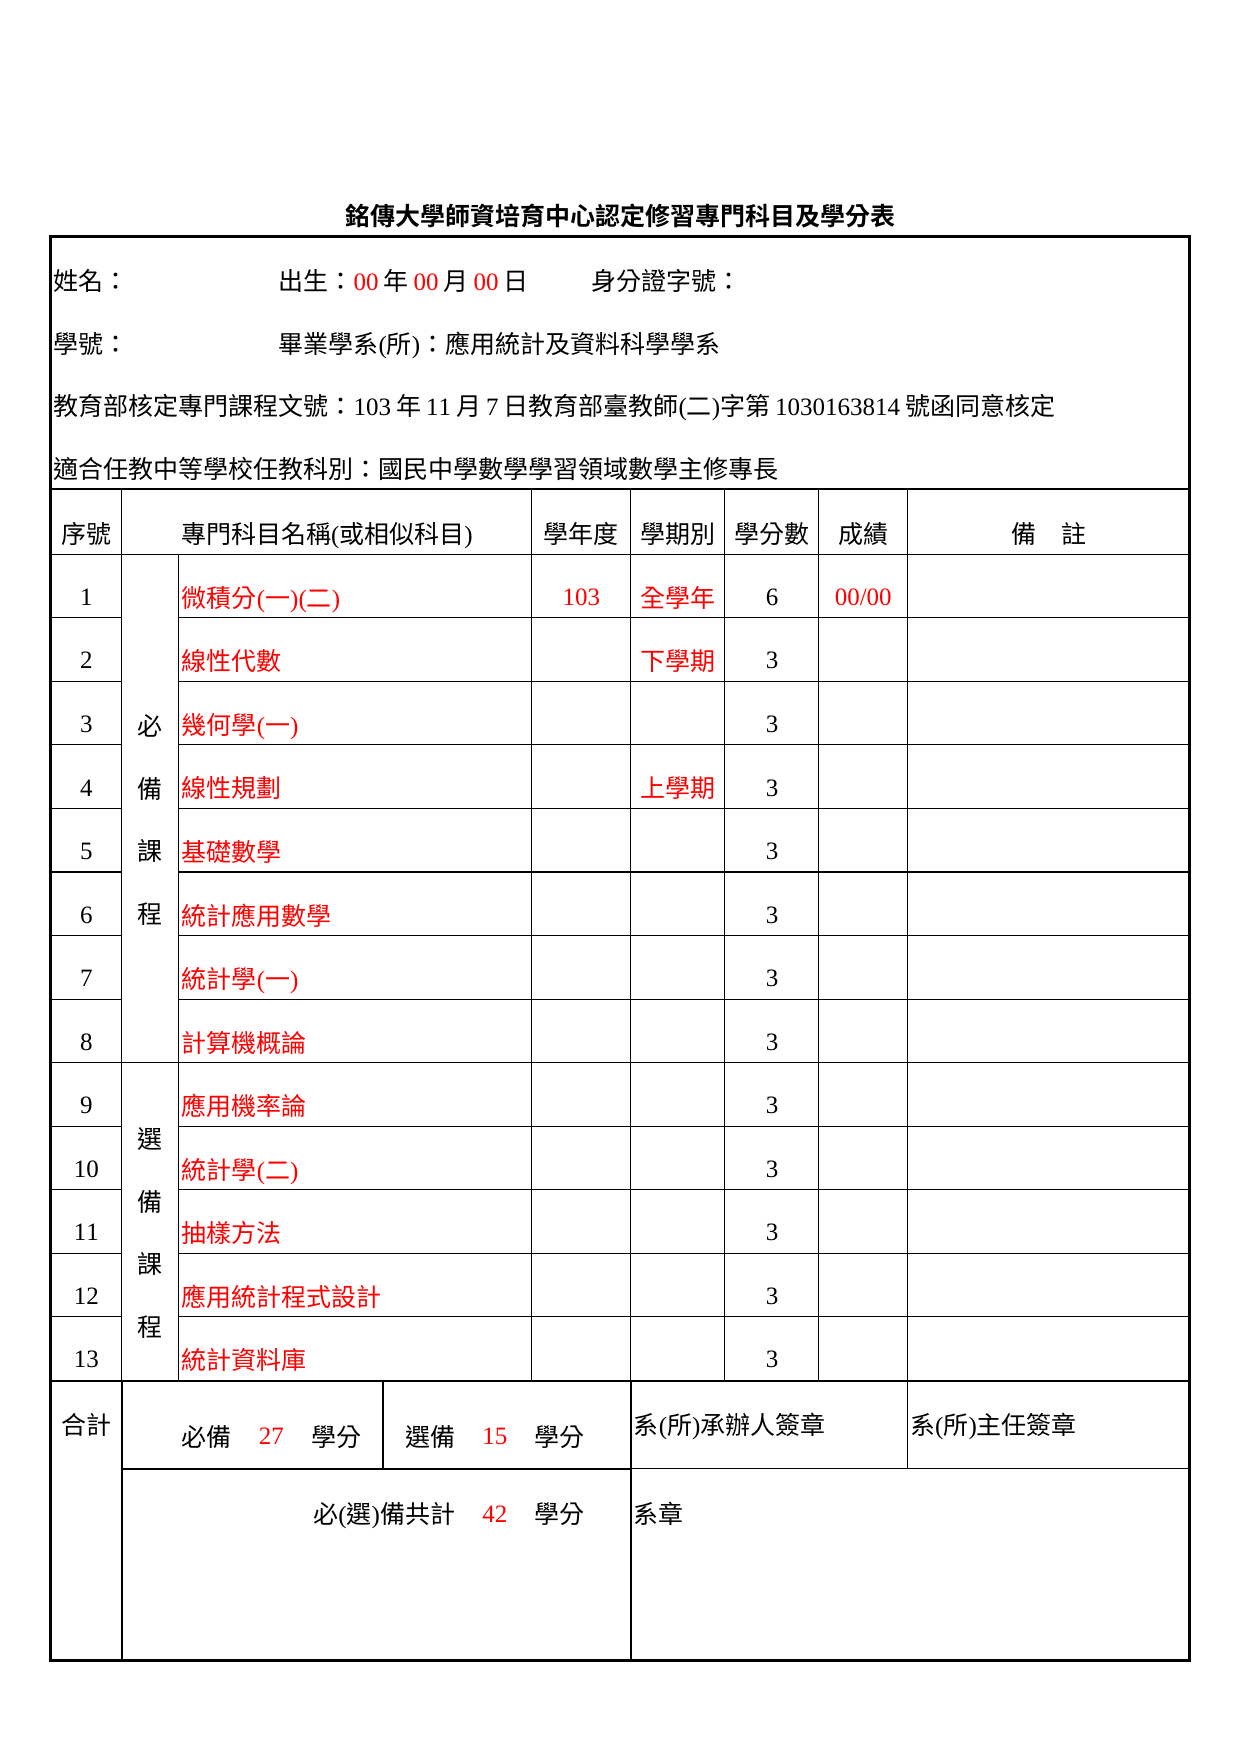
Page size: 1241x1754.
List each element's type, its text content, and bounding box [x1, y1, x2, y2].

table_cell [631, 1190, 724, 1253]
table_cell [819, 1127, 907, 1189]
table_cell 幾何學(一) [179, 682, 531, 744]
table_cell [532, 936, 630, 998]
table_cell [532, 1127, 630, 1189]
table_cell 序號 [52, 490, 121, 554]
table_cell 合計 [52, 1382, 121, 1659]
table_cell 3 [725, 618, 818, 681]
table_cell [819, 618, 907, 681]
table_cell [819, 1190, 907, 1253]
table_cell [908, 1317, 1188, 1380]
table_cell 3 [725, 1190, 818, 1253]
table_cell 線性代數 [179, 618, 531, 681]
table_cell [631, 1127, 724, 1189]
table_cell [631, 682, 724, 744]
table_cell [908, 1190, 1188, 1253]
table_cell [532, 1063, 630, 1126]
table_cell 系章 [632, 1469, 1188, 1659]
table_cell 103 [532, 555, 630, 617]
table_cell [631, 1000, 724, 1062]
table_cell 基礎數學 [179, 809, 531, 871]
table_cell [532, 1317, 630, 1380]
table_cell 3 [725, 1000, 818, 1062]
table_cell [908, 618, 1188, 681]
table_cell 13 [52, 1317, 121, 1380]
table_cell [908, 1000, 1188, 1062]
table_cell 3 [725, 873, 818, 935]
table_cell 系(所)承辦人簽章 [632, 1382, 907, 1468]
table_cell 3 [725, 1254, 818, 1316]
table_cell 必備 [123, 1382, 234, 1468]
table_cell 微積分(一)(二) [179, 555, 531, 617]
table_cell 學分 [308, 1382, 382, 1468]
table_cell 27 [234, 1382, 308, 1468]
table_cell 抽樣方法 [179, 1190, 531, 1253]
table_cell 姓名： 出生：00年00月00日 身分證字號： [52, 238, 1188, 301]
table_cell 成績 [819, 490, 907, 554]
table_cell 學期別 [631, 490, 724, 554]
table_cell 上學期 [631, 745, 724, 808]
table_cell [631, 1254, 724, 1316]
table_header 銘傳大學師資培育中心認定修習專門科目及學分表 [50, 173, 1190, 235]
table_cell 9 [52, 1063, 121, 1126]
table_cell 學號： 畢業學系(所)：應用統計及資料科學學系 [52, 301, 1188, 363]
table_cell 應用機率論 [179, 1063, 531, 1126]
table_cell 3 [725, 1127, 818, 1189]
table_cell 應用統計程式設計 [179, 1254, 531, 1316]
table_cell 必(選)備共計 [123, 1470, 457, 1659]
table_cell [631, 809, 724, 871]
table_cell 計算機概論 [179, 1000, 531, 1062]
table_cell 3 [725, 809, 818, 871]
table_cell [819, 1317, 907, 1380]
table_cell [819, 1063, 907, 1126]
table_cell [908, 936, 1188, 998]
table_cell 統計資料庫 [179, 1317, 531, 1380]
table_cell 全學年 [631, 555, 724, 617]
table_cell [819, 1000, 907, 1062]
table_cell [819, 936, 907, 998]
table_cell 8 [52, 1000, 121, 1062]
table_cell 3 [725, 936, 818, 998]
table_cell [631, 1063, 724, 1126]
table_cell [532, 745, 630, 808]
table_cell 學分數 [725, 490, 818, 554]
table_cell 11 [52, 1190, 121, 1253]
table_cell 42 [458, 1470, 532, 1659]
table_cell 2 [52, 618, 121, 681]
table_cell 10 [52, 1127, 121, 1189]
table_cell [532, 809, 630, 871]
table_cell [908, 555, 1188, 617]
table_cell 線性規劃 [179, 745, 531, 808]
table_cell [908, 745, 1188, 808]
table_cell [532, 1254, 630, 1316]
table_cell 統計應用數學 [179, 873, 531, 935]
table_cell 適合任教中等學校任教科別：國民中學數學學習領域數學主修專長 [52, 426, 1188, 488]
table_cell [631, 936, 724, 998]
table_cell [908, 1254, 1188, 1316]
table_cell 12 [52, 1254, 121, 1316]
table_cell 教育部核定專門課程文號：103年11月7日教育部臺教師(二)字第1030163814號函同意核定 [52, 363, 1188, 426]
table_cell 3 [725, 1063, 818, 1126]
table_cell 必 備 課 程 [122, 555, 178, 1062]
table_cell 統計學(二) [179, 1127, 531, 1189]
table_cell 6 [725, 555, 818, 617]
table_cell [908, 1127, 1188, 1189]
table_cell 6 [52, 873, 121, 935]
table_cell 1 [52, 555, 121, 617]
table_cell 選備 [384, 1382, 457, 1468]
table_cell [819, 873, 907, 935]
table_cell 下學期 [631, 618, 724, 681]
table_cell 備 註 [908, 490, 1188, 554]
table_cell [532, 1000, 630, 1062]
table_cell [631, 873, 724, 935]
table_cell 15 [458, 1382, 532, 1468]
table_cell [532, 618, 630, 681]
table_cell 學分 [532, 1470, 630, 1659]
table_cell 3 [725, 745, 818, 808]
table_cell 系(所)主任簽章 [908, 1382, 1188, 1468]
table_cell [532, 1190, 630, 1253]
table_cell 3 [725, 682, 818, 744]
table_cell 統計學(一) [179, 936, 531, 998]
table_cell [532, 682, 630, 744]
table_cell [908, 809, 1188, 871]
table_cell 5 [52, 809, 121, 871]
table_cell [819, 745, 907, 808]
table_cell [908, 682, 1188, 744]
table_cell [819, 1254, 907, 1316]
table_cell [908, 873, 1188, 935]
table_cell 4 [52, 745, 121, 808]
table_cell 專門科目名稱(或相似科目) [122, 490, 531, 554]
table_cell 00/00 [819, 555, 907, 617]
table_cell [631, 1317, 724, 1380]
table_cell [819, 809, 907, 871]
table_cell [908, 1063, 1188, 1126]
table_cell 3 [52, 682, 121, 744]
table_cell 3 [725, 1317, 818, 1380]
table_cell 7 [52, 936, 121, 998]
table_cell 選 備 課 程 [122, 1063, 178, 1380]
table_cell 學分 [532, 1382, 630, 1468]
table_cell 學年度 [532, 490, 630, 554]
table_cell [532, 873, 630, 935]
table_cell [819, 682, 907, 744]
